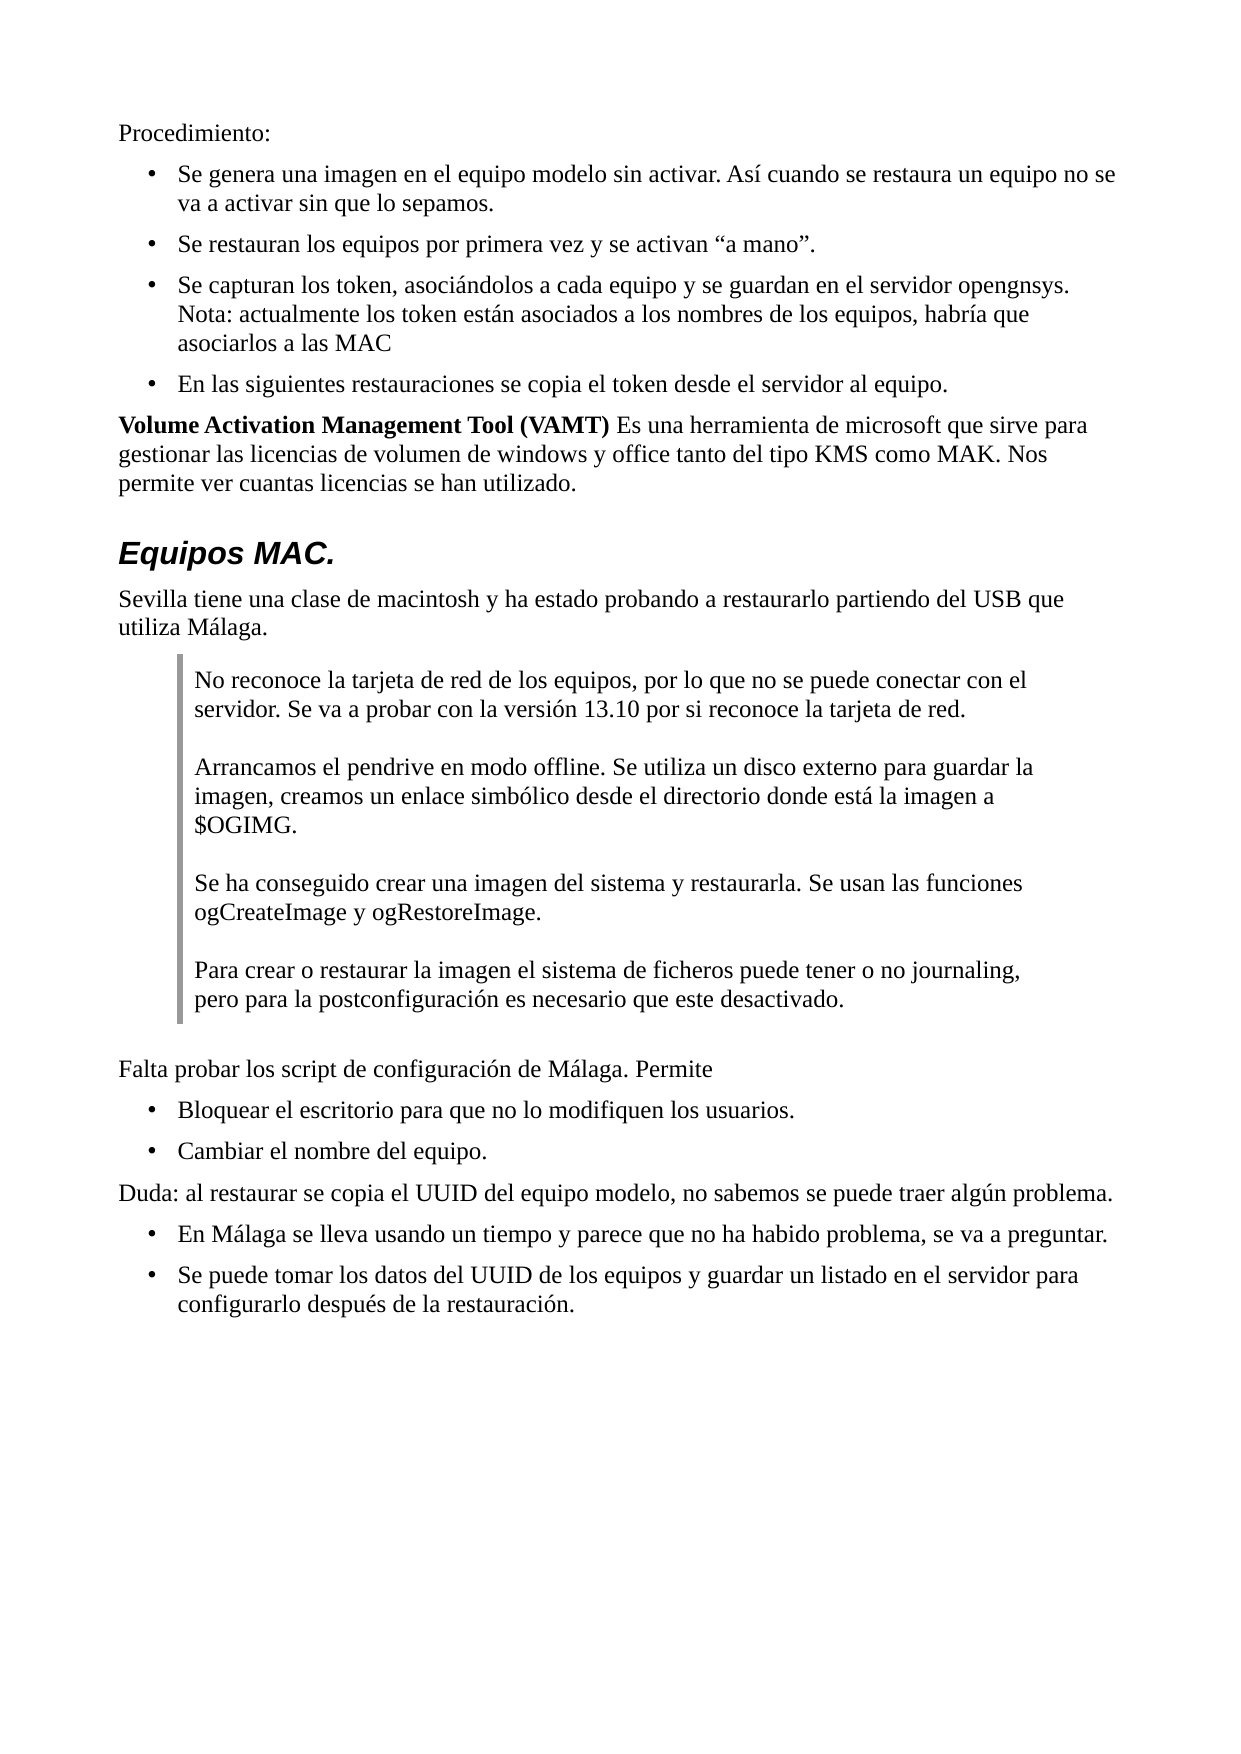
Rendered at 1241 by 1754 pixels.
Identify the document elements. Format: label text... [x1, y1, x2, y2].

text Volume Activation Management Tool (VAMT) Es una herramienta de microsoft que sirve para gestionar las licencias de volumen de windows y office tanto del tipo KMS como MAK. Nos permite ver cuantas licencias se han utilizado. [118, 411, 1122, 497]
list Se restauran los equipos por primera vez y se activan “a mano”. [148, 229, 1122, 258]
list Se genera una imagen en el equipo modelo sin activar. Así cuando se restaura un equipo no se va a activar sin que lo sepamos. [148, 159, 1122, 217]
list En Málaga se lleva usando un tiempo y parece que no ha habido problema, se va a preguntar. [148, 1219, 1122, 1248]
text Procedimiento: [118, 118, 1122, 147]
text Sevilla tiene una clase de macintosh y ha estado probando a restaurarlo partiendo del USB que utiliza Málaga. [118, 584, 1122, 641]
list En las siguientes restauraciones se copia el token desde el servidor al equipo. [148, 369, 1122, 398]
list Se capturan los token, asociándolos a cada equipo y se guardan en el servidor opengnsys. Nota: actualmente los token están asociados a los nombres de los equipos, habría que asociarlos a las MAC [148, 271, 1122, 357]
text No reconoce la tarjeta de red de los equipos, por lo que no se puede conectar con el servidor. Se va a probar con la versión 13.10 por si reconoce la tarjeta de red. [183, 654, 1063, 723]
text Duda: al restaurar se copia el UUID del equipo modelo, no sabemos se puede traer algún problema. [118, 1178, 1122, 1206]
list Se puede tomar los datos del UUID de los equipos y guardar un listado en el servidor para configurarlo después de la restauración. [148, 1260, 1122, 1318]
subtitle Equipos MAC. [118, 534, 1122, 571]
text Se ha conseguido crear una imagen del sistema y restaurarla. Se usan las funciones ogCreateImage y ogRestoreImage. [183, 856, 1063, 926]
list Cambiar el nombre del equipo. [148, 1136, 1122, 1165]
text Falta probar los script de configuración de Málaga. Permite [118, 1054, 1122, 1083]
text Para crear o restaurar la imagen el sistema de ficheros puede tener o no journaling, pero para la postconfiguración es necesario que este desactivado. [183, 943, 1063, 1024]
list Bloquear el escritorio para que no lo modifiquen los usuarios. [148, 1095, 1122, 1124]
text Arrancamos el pendrive en modo offline. Se utiliza un disco externo para guardar la imagen, creamos un enlace simbólico desde el directorio donde está la imagen a $OGIMG. [183, 741, 1063, 839]
